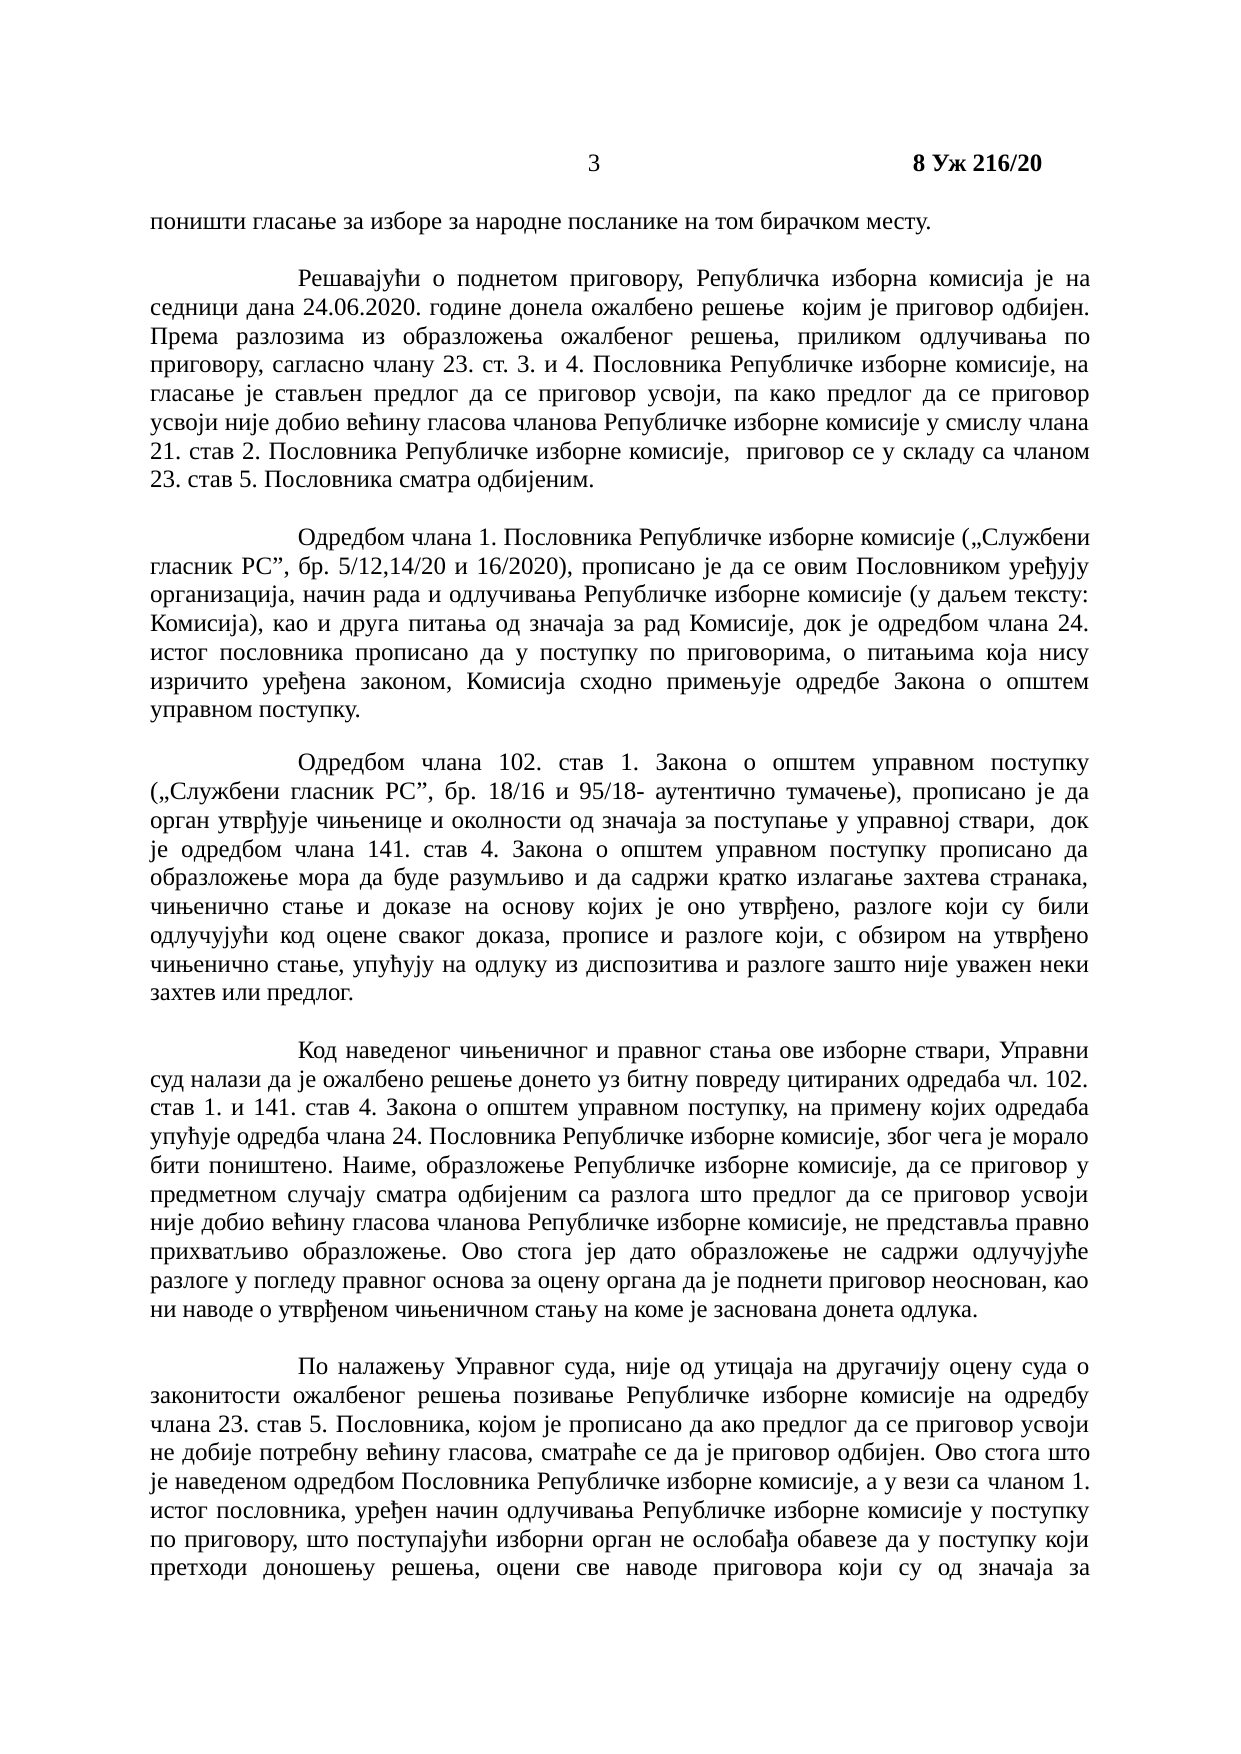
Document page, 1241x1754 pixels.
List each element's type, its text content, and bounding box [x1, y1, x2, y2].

text Одредбом члана 1. Пословника Републичке изборне комисије („Службени гласник РС”, бр. 5/12,14/20 и 16/2020), прописано је да се овим Пословником уређују организација, начин рада и одлучивања Републичке изборне комисије (у даљем тексту: Комисија), као и друга питања од значаја за рад Комисије, док је одредбом члана 24. истог пословника прописано да у поступку по приговорима, о питањима која нису изричито уређена законом, Комисија сходно примењује одредбе Закона о општем управном поступку. [150, 522, 1090, 723]
text Одредбом члана 102. став 1. Закона о општем управном поступку („Службени гласник РС”, бр. 18/16 и 95/18- аутентично тумачење), прописано је да орган утврђује чињенице и околности од значаја за поступање у управној ствари, док је одредбом члана 141. став 4. Закона о општем управном поступку прописано да образложење мора да буде разумљиво и да садржи кратко излагање захтева странака, чињенично стање и доказе на основу којих је оно утврђено, разлоге који су били одлучујући код оцене сваког доказа, прописе и разлоге који, с обзиром на утврђено чињенично стање, упућују на одлуку из диспозитива и разлоге зашто није уважен неки захтев или предлог. [150, 747, 1090, 1006]
text По налажењу Управног суда, није од утицаја на другачију оцену суда о законитости ожалбеног решења позивање Републичке изборне комисије на одредбу члана 23. став 5. Пословника, којом је прописано да ако предлог да се приговор усвоји не добије потребну већину гласова, сматраће се да је приговор одбијен. Ово стога што је наведеном одредбом Пословника Републичке изборне комисије, а у вези са чланом 1. истог пословника, уређен начин одлучивања Републичке изборне комисије у поступку по приговору, што поступајући изборни орган не ослобађа обавезе да у поступку који претходи доношењу решења, оцени све наводе приговора који су од значаја за [150, 1351, 1090, 1581]
text поништи гласање за изборе за народне посланике на том бирачком месту. [150, 206, 1090, 234]
text Код наведеног чињеничног и правног стања ове изборне ствари, Управни суд налази да је ожалбено решење донето уз битну повреду цитираних одредаба чл. 102. став 1. и 141. став 4. Закона о општем управном поступку, на примену којих одредаба упућује одредба члана 24. Пословника Републичке изборне комисије, због чега је морало бити поништено. Наиме, образложење Републичке изборне комисије, да се приговор у предметном случају сматра одбијеним са разлога што предлог да се приговор усвоји није добио већину гласова чланова Републичке изборне комисије, не представља правно прихватљиво образложење. Ово стога јер дато образложење не садржи одлучујуће разлоге у погледу правног основа за оцену органа да је поднети приговор неоснован, као ни наводе о утврђеном чињеничном стању на коме је заснована донета одлука. [150, 1035, 1090, 1322]
text Решавајући о поднетом приговору, Републичка изборна комисија је на седници дана 24.06.2020. године донела ожалбено решење којим је приговор одбијен. Према разлозима из образложења ожалбеног решења, приликом одлучивања по приговору, сагласно члану 23. ст. 3. и 4. Пословника Републичке изборне комисије, на гласање је стављен предлог да се приговор усвоји, па како предлог да се приговор усвоји није добио већину гласова чланова Републичке изборне комисије у смислу члана 21. став 2. Пословника Републичке изборне комисије, приговор се у складу са чланом 23. став 5. Пословника сматра одбијеним. [150, 263, 1090, 493]
